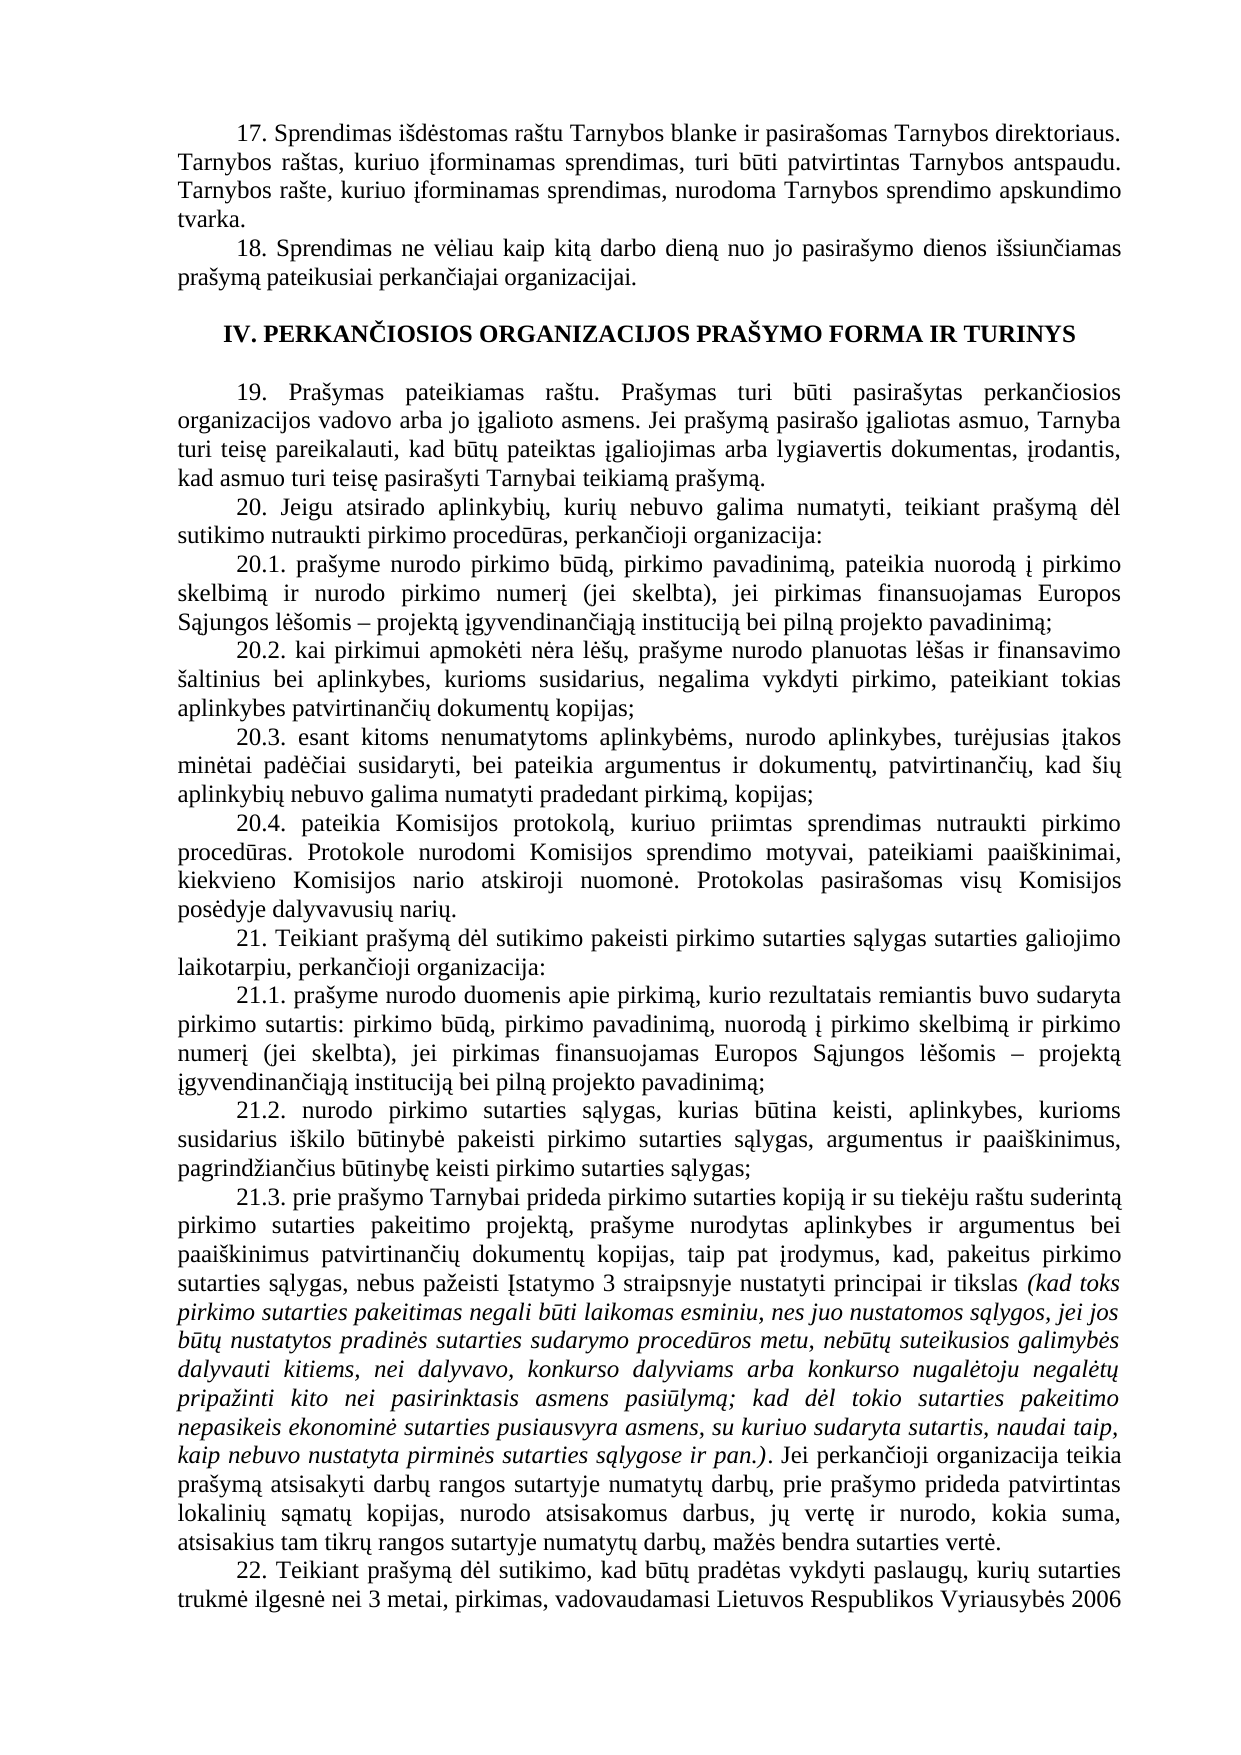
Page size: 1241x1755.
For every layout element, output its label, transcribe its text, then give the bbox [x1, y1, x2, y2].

text 17. Sprendimas išdėstomas raštu Tarnybos blanke ir pasirašomas Tarnybos direktoriaus. Tarnybos raštas, kuriuo įforminamas sprendimas, turi būti patvirtintas Tarnybos antspaudu. Tarnybos rašte, kuriuo įforminamas sprendimas, nurodoma Tarnybos sprendimo apskundimo tvarka. [177, 118, 1122, 233]
text 20. Jeigu atsirado aplinkybių, kurių nebuvo galima numatyti, teikiant prašymą dėl sutikimo nutraukti pirkimo procedūras, perkančioji organizacija: [177, 492, 1122, 549]
text 18. Sprendimas ne vėliau kaip kitą darbo dieną nuo jo pasirašymo dienos išsiunčiamas prašymą pateikusiai perkančiajai organizacijai. [177, 233, 1122, 291]
text 22. Teikiant prašymą dėl sutikimo, kad būtų pradėtas vykdyti paslaugų, kurių sutarties trukmė ilgesnė nei 3 metai, pirkimas, vadovaudamasi Lietuvos Respublikos Vyriausybės 2006 [177, 1556, 1122, 1613]
text 20.2. kai pirkimui apmokėti nėra lėšų, prašyme nurodo planuotas lėšas ir finansavimo šaltinius bei aplinkybes, kurioms susidarius, negalima vykdyti pirkimo, pateikiant tokias aplinkybes patvirtinančių dokumentų kopijas; [177, 636, 1122, 722]
text 21.2. nurodo pirkimo sutarties sąlygas, kurias būtina keisti, aplinkybes, kurioms susidarius iškilo būtinybė pakeisti pirkimo sutarties sąlygas, argumentus ir paaiškinimus, pagrindžiančius būtinybę keisti pirkimo sutarties sąlygas; [177, 1096, 1122, 1182]
text 19. Prašymas pateikiamas raštu. Prašymas turi būti pasirašytas perkančiosios organizacijos vadovo arba jo įgalioto asmens. Jei prašymą pasirašo įgaliotas asmuo, Tarnyba turi teisę pareikalauti, kad būtų pateiktas įgaliojimas arba lygiavertis dokumentas, įrodantis, kad asmuo turi teisę pasirašyti Tarnybai teikiamą prašymą. [177, 377, 1122, 492]
text 20.4. pateikia Komisijos protokolą, kuriuo priimtas sprendimas nutraukti pirkimo procedūras. Protokole nurodomi Komisijos sprendimo motyvai, pateikiami paaiškinimai, kiekvieno Komisijos nario atskiroji nuomonė. Protokolas pasirašomas visų Komisijos posėdyje dalyvavusių narių. [177, 808, 1122, 923]
text 21.3. prie prašymo Tarnybai prideda pirkimo sutarties kopiją ir su tiekėju raštu suderintą pirkimo sutarties pakeitimo projektą, prašyme nurodytas aplinkybes ir argumentus bei paaiškinimus patvirtinančių dokumentų kopijas, taip pat įrodymus, kad, pakeitus pirkimo sutarties sąlygas, nebus pažeisti Įstatymo 3 straipsnyje nustatyti principai ir tikslas (kad toks pirkimo sutarties pakeitimas negali būti laikomas esminiu, nes juo nustatomos sąlygos, jei jos būtų nustatytos pradinės sutarties sudarymo procedūros metu, nebūtų suteikusios galimybės dalyvauti kitiems, nei dalyvavo, konkurso dalyviams arba konkurso nugalėtoju negalėtų pripažinti kito nei pasirinktasis asmens pasiūlymą; kad dėl tokio sutarties pakeitimo nepasikeis ekonominė sutarties pusiausvyra asmens, su kuriuo sudaryta sutartis, naudai taip, kaip nebuvo nustatyta pirminės sutarties sąlygose ir pan.). Jei perkančioji organizacija teikia prašymą atsisakyti darbų rangos sutartyje numatytų darbų, prie prašymo prideda patvirtintas lokalinių sąmatų kopijas, nurodo atsisakomus darbus, jų vertę ir nurodo, kokia suma, atsisakius tam tikrų rangos sutartyje numatytų darbų, mažės bendra sutarties vertė. [177, 1182, 1122, 1556]
text IV. PERKANČIOSIOS ORGANIZACIJOS PRAŠYMO FORMA IR TURINYS [177, 319, 1122, 348]
text 20.1. prašyme nurodo pirkimo būdą, pirkimo pavadinimą, pateikia nuorodą į pirkimo skelbimą ir nurodo pirkimo numerį (jei skelbta), jei pirkimas finansuojamas Europos Sąjungos lėšomis – projektą įgyvendinančiąją instituciją bei pilną projekto pavadinimą; [177, 549, 1122, 636]
text 20.3. esant kitoms nenumatytoms aplinkybėms, nurodo aplinkybes, turėjusias įtakos minėtai padėčiai susidaryti, bei pateikia argumentus ir dokumentų, patvirtinančių, kad šių aplinkybių nebuvo galima numatyti pradedant pirkimą, kopijas; [177, 722, 1122, 808]
text 21. Teikiant prašymą dėl sutikimo pakeisti pirkimo sutarties sąlygas sutarties galiojimo laikotarpiu, perkančioji organizacija: [177, 923, 1122, 981]
text 21.1. prašyme nurodo duomenis apie pirkimą, kurio rezultatais remiantis buvo sudaryta pirkimo sutartis: pirkimo būdą, pirkimo pavadinimą, nuorodą į pirkimo skelbimą ir pirkimo numerį (jei skelbta), jei pirkimas finansuojamas Europos Sąjungos lėšomis – projektą įgyvendinančiąją instituciją bei pilną projekto pavadinimą; [177, 981, 1122, 1096]
